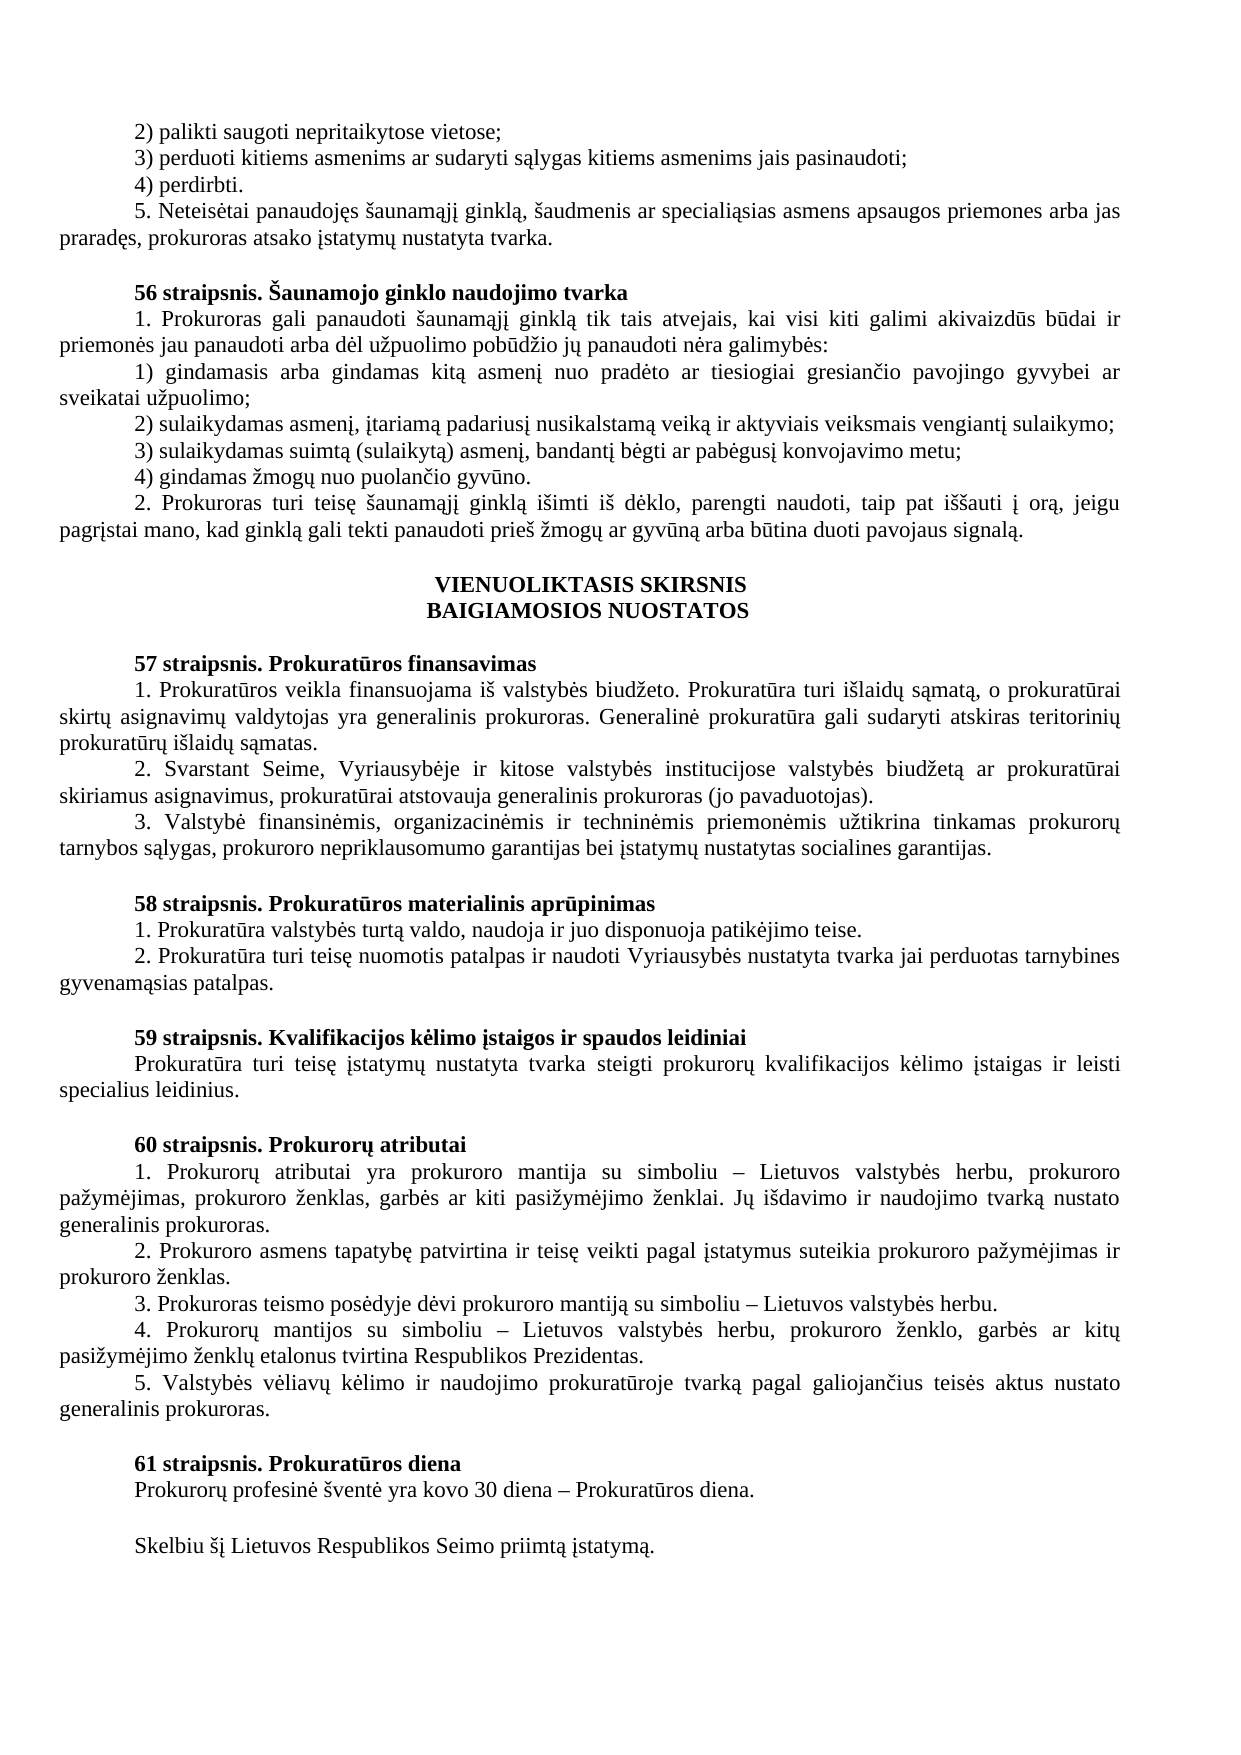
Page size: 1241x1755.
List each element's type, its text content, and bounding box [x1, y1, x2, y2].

text 56 straipsnis. Šaunamojo ginklo naudojimo tvarka [59, 279, 1122, 305]
text Skelbiu šį Lietuvos Respublikos Seimo priimtą įstatymą. [59, 1532, 1122, 1558]
text 3) sulaikydamas suimtą (sulaikytą) asmenį, bandantį bėgti ar pabėgusį konvojavimo metu; [59, 437, 1122, 463]
text Prokurorų profesinė šventė yra kovo 30 diena – Prokuratūros diena. [59, 1477, 1122, 1503]
text 4) perdirbti. [59, 171, 1122, 197]
text 3. Prokuroras teismo posėdyje dėvi prokuroro mantiją su simboliu – Lietuvos valstybės herbu. [59, 1290, 1122, 1316]
text 4. Prokurorų mantijos su simboliu – Lietuvos valstybės herbu, prokuroro ženklo, garbės ar kitų pasižymėjimo ženklų etalonus tvirtina Respublikos Prezidentas. [59, 1316, 1122, 1369]
text vienuoliktasis SKIRSNIS [59, 571, 1122, 597]
text 1. Prokuratūros veikla finansuojama iš valstybės biudžeto. Prokuratūra turi išlaidų sąmatą, o prokuratūrai skirtų asignavimų valdytojas yra generalinis prokuroras. Generalinė prokuratūra gali sudaryti atskiras teritorinių prokuratūrų išlaidų sąmatas. [59, 676, 1122, 755]
text 58 straipsnis. Prokuratūros materialinis aprūpinimas [59, 889, 1122, 916]
text 5. Neteisėtai panaudojęs šaunamąjį ginklą, šaudmenis ar specialiąsias asmens apsaugos priemones arba jas praradęs, prokuroras atsako įstatymų nustatyta tvarka. [59, 197, 1122, 250]
text 1. Prokuratūra valstybės turtą valdo, naudoja ir juo disponuoja patikėjimo teise. [59, 916, 1122, 942]
text Prokuratūra turi teisę įstatymų nustatyta tvarka steigti prokurorų kvalifikacijos kėlimo įstaigas ir leisti specialius leidinius. [59, 1050, 1122, 1103]
text 1. Prokuroras gali panaudoti šaunamąjį ginklą tik tais atvejais, kai visi kiti galimi akivaizdūs būdai ir priemonės jau panaudoti arba dėl užpuolimo pobūdžio jų panaudoti nėra galimybės: [59, 305, 1122, 358]
text 60 straipsnis. Prokurorų atributai [59, 1132, 1122, 1158]
text 2. Prokuratūra turi teisę nuomotis patalpas ir naudoti Vyriausybės nustatyta tvarka jai perduotas tarnybines gyvenamąsias patalpas. [59, 942, 1122, 995]
text 59 straipsnis. Kvalifikacijos kėlimo įstaigos ir spaudos leidiniai [59, 1024, 1122, 1050]
text 3) perduoti kitiems asmenims ar sudaryti sąlygas kitiems asmenims jais pasinaudoti; [59, 144, 1122, 171]
text 4) gindamas žmogų nuo puolančio gyvūno. [59, 463, 1122, 489]
text 57 straipsnis. Prokuratūros finansavimas [59, 650, 1122, 676]
text 2. Svarstant Seime, Vyriausybėje ir kitose valstybės institucijose valstybės biudžetą ar prokuratūrai skiriamus asignavimus, prokuratūrai atstovauja generalinis prokuroras (jo pavaduotojas). [59, 755, 1122, 808]
text 2) sulaikydamas asmenį, įtariamą padariusį nusikalstamą veiką ir aktyviais veiksmais vengiantį sulaikymo; [59, 410, 1122, 437]
text 2. Prokuroro asmens tapatybę patvirtina ir teisę veikti pagal įstatymus suteikia prokuroro pažymėjimas ir prokuroro ženklas. [59, 1237, 1122, 1290]
text 1. Prokurorų atributai yra prokuroro mantija su simboliu – Lietuvos valstybės herbu, prokuroro pažymėjimas, prokuroro ženklas, garbės ar kiti pasižymėjimo ženklai. Jų išdavimo ir naudojimo tvarką nustato generalinis prokuroras. [59, 1158, 1122, 1237]
text 3. Valstybė finansinėmis, organizacinėmis ir techninėmis priemonėmis užtikrina tinkamas prokurorų tarnybos sąlygas, prokuroro nepriklausomumo garantijas bei įstatymų nustatytas socialines garantijas. [59, 808, 1122, 861]
text Baigiamosios nuostatos [59, 597, 1122, 624]
text 1) gindamasis arba gindamas kitą asmenį nuo pradėto ar tiesiogiai gresiančio pavojingo gyvybei ar sveikatai užpuolimo; [59, 358, 1122, 410]
text 2. Prokuroras turi teisę šaunamąjį ginklą išimti iš dėklo, parengti naudoti, taip pat iššauti į orą, jeigu pagrįstai mano, kad ginklą gali tekti panaudoti prieš žmogų ar gyvūną arba būtina duoti pavojaus signalą. [59, 489, 1122, 542]
text 2) palikti saugoti nepritaikytose vietose; [59, 118, 1122, 144]
text 61 straipsnis. Prokuratūros diena [59, 1450, 1122, 1477]
text 5. Valstybės vėliavų kėlimo ir naudojimo prokuratūroje tvarką pagal galiojančius teisės aktus nustato generalinis prokuroras. [59, 1369, 1122, 1421]
